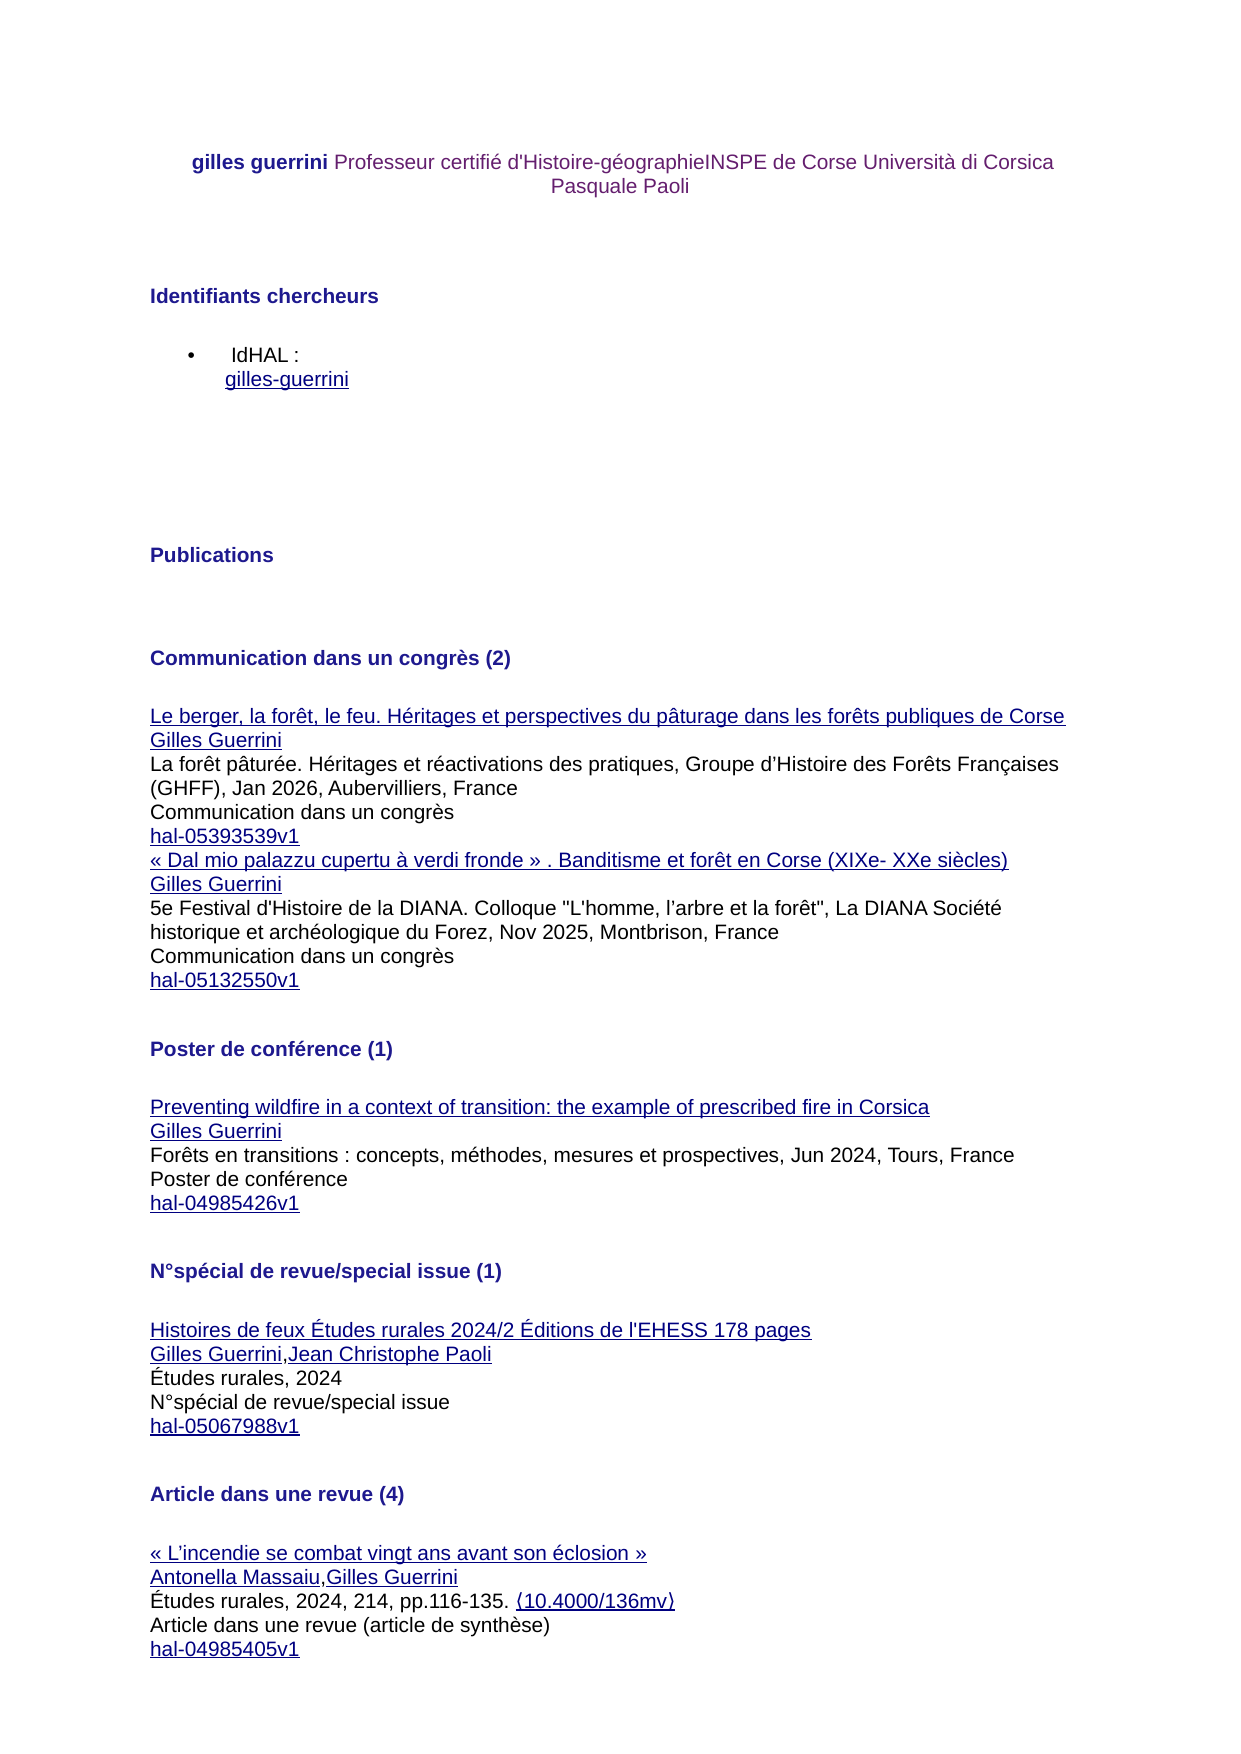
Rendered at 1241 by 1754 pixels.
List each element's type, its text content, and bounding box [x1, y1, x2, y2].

table_cell « Dal mio palazzu cupertu à verdi fronde » . Banditisme et forêt en Corse (XIXe- XXe siècles) Gilles Guerrini 5e Festival d'Histoire de la DIANA. Colloque "L'homme, l’arbre et la forêt", La DIANA Société historique et archéologique du Forez, Nov 2025, Montbrison, France Communication dans un congrès hal-05132550v1 [150, 848, 1090, 992]
subtitle Publications [150, 543, 1090, 567]
subtitle Communication dans un congrès (2) [150, 646, 1090, 670]
table_header Histoires de feux Études rurales 2024/2 Éditions de l'EHESS 178 pages Gilles Guerrini,Jean Christophe Paoli Études rurales, 2024 N°spécial de revue/special issue hal-05067988v1 [150, 1318, 1090, 1437]
table_header « L’incendie se combat vingt ans avant son éclosion » Antonella Massaiu,Gilles Guerrini Études rurales, 2024, 214, pp.116-135. ⟨10.4000/136mv⟩ Article dans une revue (article de synthèse) hal-04985405v1 [150, 1541, 1090, 1660]
list IdHAL : [187, 343, 1090, 367]
subtitle Identifiants chercheurs [150, 284, 1090, 308]
subtitle gilles guerrini Professeur certifié d'Histoire-géographieINSPE de Corse Università di Corsica Pasquale Paoli [150, 150, 1090, 198]
table_header Preventing wildfire in a context of transition: the example of prescribed fire in Corsica Gilles Guerrini Forêts en transitions : concepts, méthodes, mesures et prospectives, Jun 2024, Tours, France Poster de conférence hal-04985426v1 [150, 1095, 1090, 1214]
subtitle N°spécial de revue/special issue (1) [150, 1259, 1090, 1283]
subtitle Poster de conférence (1) [150, 1036, 1090, 1060]
list gilles-guerrini [187, 367, 1090, 391]
table_header Le berger, la forêt, le feu. Héritages et perspectives du pâturage dans les forêts publiques de Corse Gilles Guerrini La forêt pâturée. Héritages et réactivations des pratiques, Groupe d’Histoire des Forêts Françaises (GHFF), Jan 2026, Aubervilliers, France Communication dans un congrès hal-05393539v1 [150, 704, 1090, 848]
subtitle Article dans une revue (4) [150, 1482, 1090, 1506]
